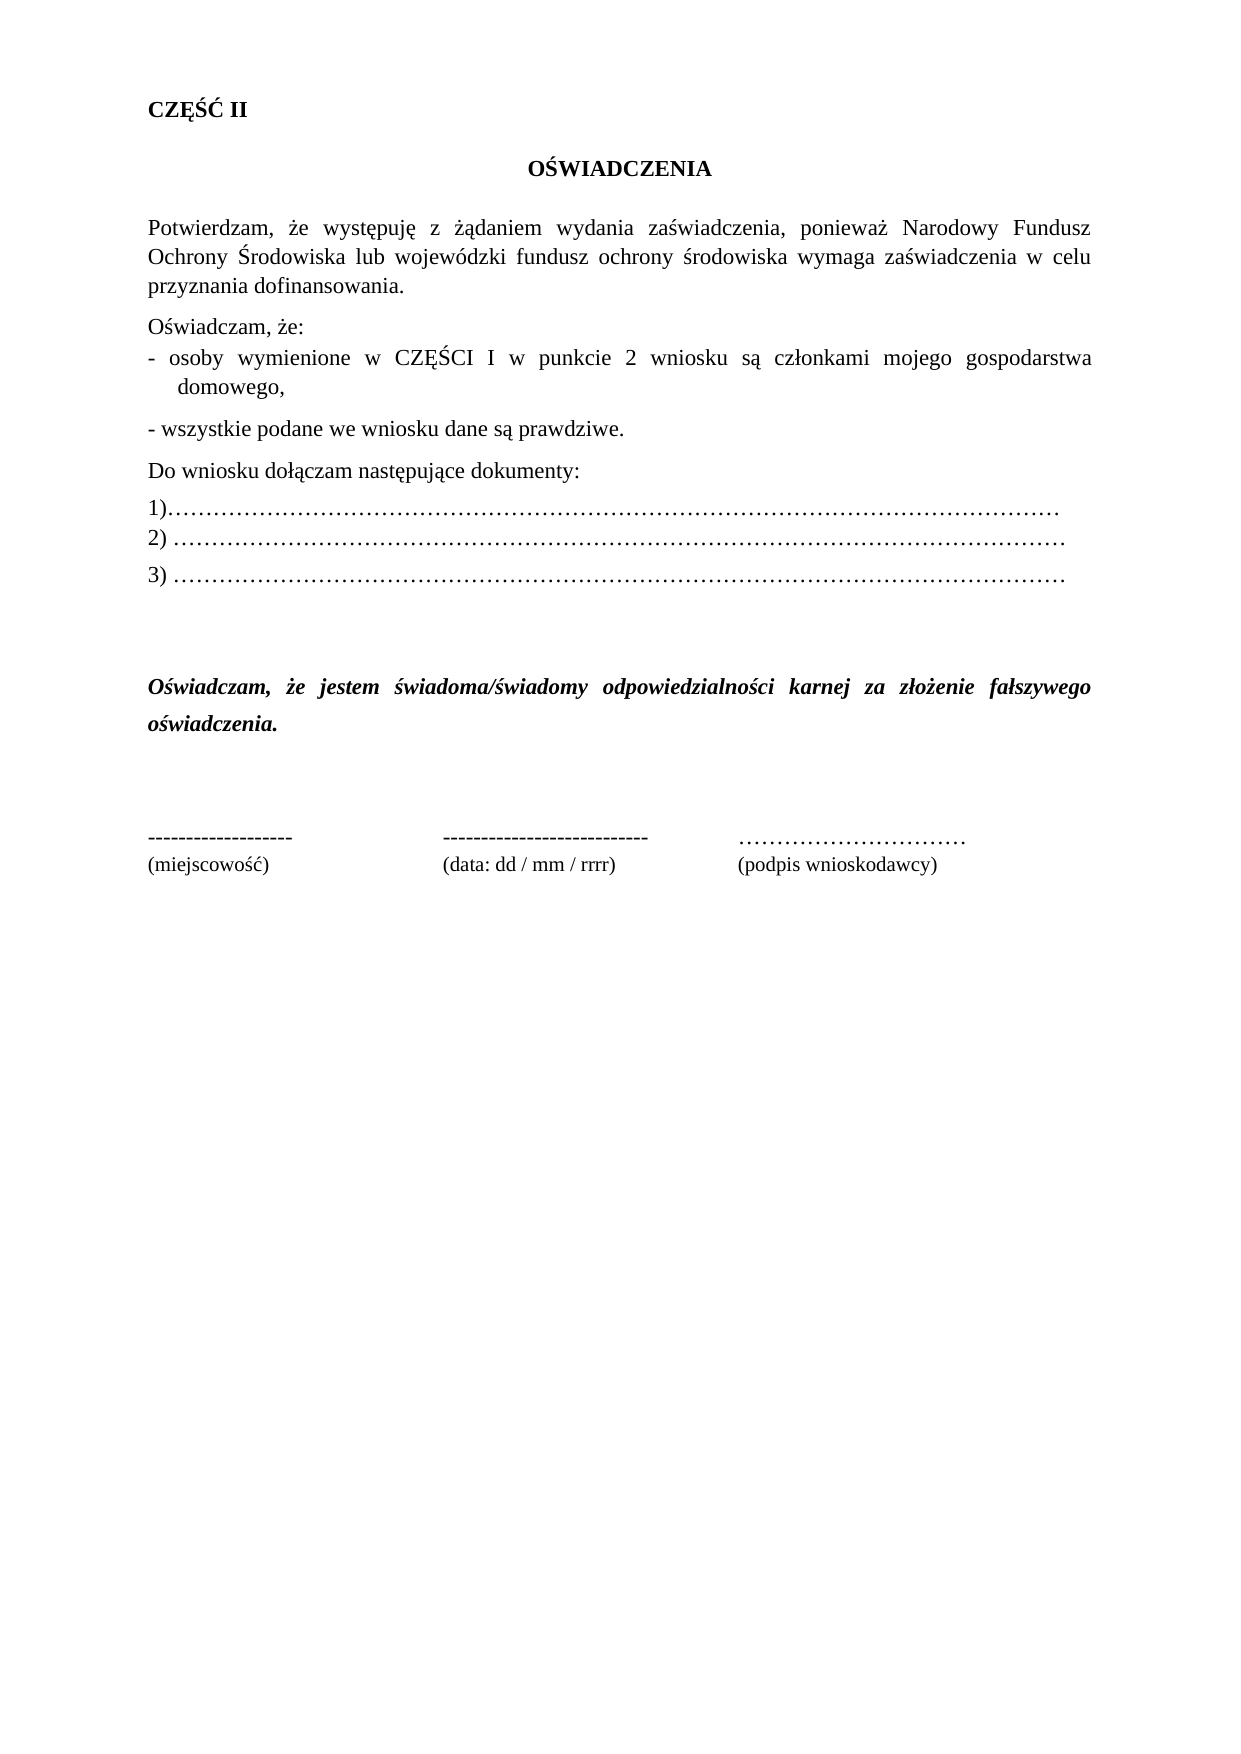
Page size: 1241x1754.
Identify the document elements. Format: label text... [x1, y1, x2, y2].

text 2) ……………………………………………………………………………………………………… [148, 524, 1137, 550]
text Oświadczam, że jestem świadoma/świadomy odpowiedzialności karnej za złożenie fałszywego oświadczenia. [148, 673, 1093, 737]
text (miejscowość) (data: dd / mm / rrrr) (podpis wnioskodawcy) [148, 852, 1137, 876]
text Do wniosku dołączam następujące dokumenty: [148, 457, 1137, 483]
text - osoby wymienione w CZĘŚCI I w punkcie 2 wniosku są członkami mojego gospodarstwa domowego, [148, 344, 1093, 399]
text ------------------- --------------------------- ………………………… [148, 823, 1137, 849]
text 3) ……………………………………………………………………………………………………… [148, 561, 1137, 587]
text 1)……………………………………………………………………………………………………… [148, 494, 1093, 520]
text Potwierdzam, że występuję z żądaniem wydania zaświadczenia, ponieważ Narodowy Fundusz Ochrony Środowiska lub wojewódzki fundusz ochrony środowiska wymaga zaświadczenia w celu przyznania dofinansowania. [148, 214, 1093, 298]
text - wszystkie podane we wniosku dane są prawdziwe. [148, 415, 669, 441]
text Oświadczam, że: [148, 313, 994, 340]
text CZĘŚĆ II [148, 97, 1091, 123]
text OŚWIADCZENIA [148, 155, 1091, 182]
